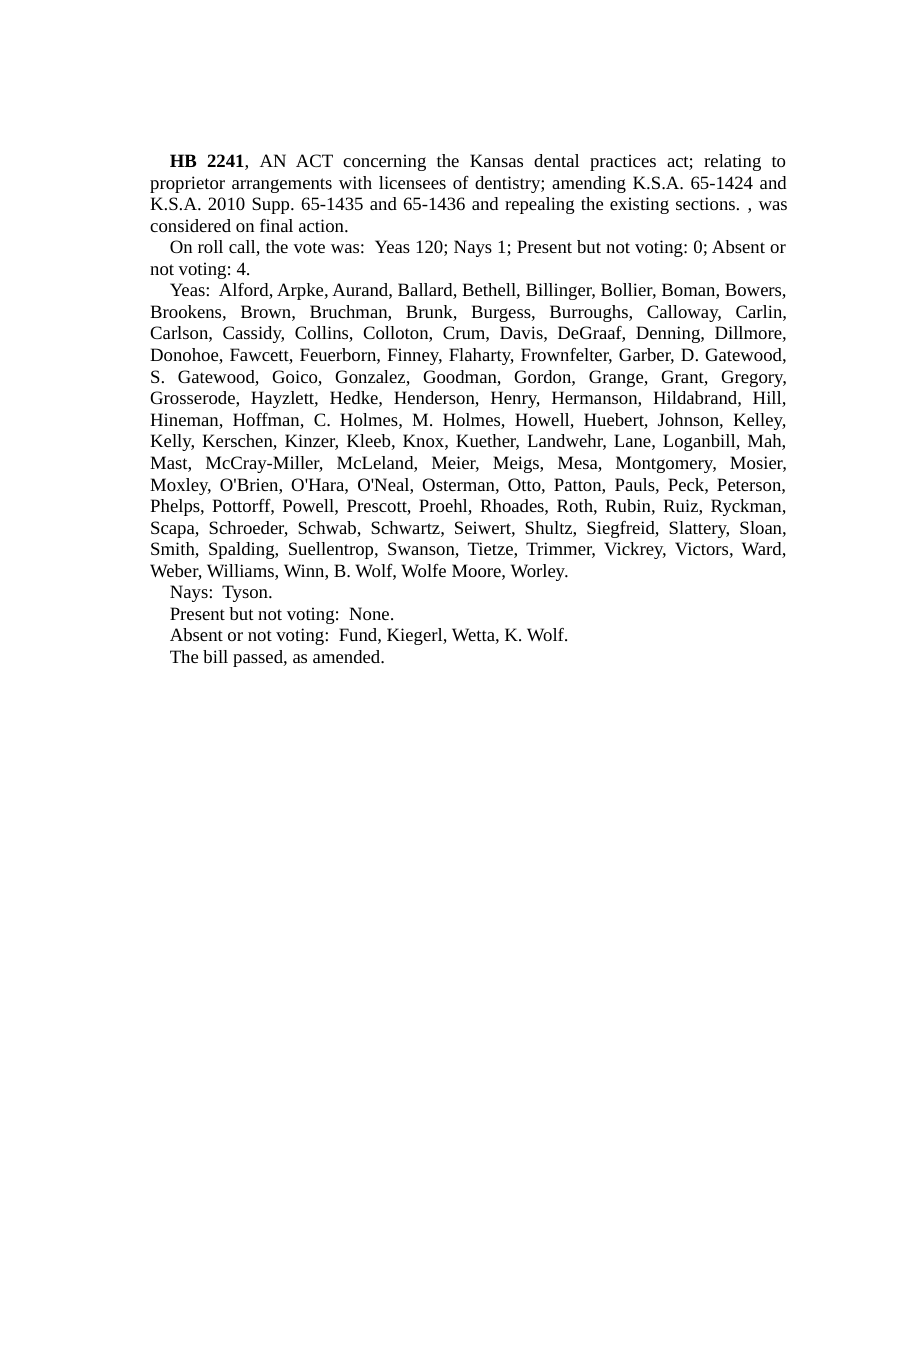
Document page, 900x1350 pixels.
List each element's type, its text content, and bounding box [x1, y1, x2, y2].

text Nays: Tyson. [150, 581, 787, 603]
text HB 2241, AN ACT concerning the Kansas dental practices act; relating to proprietor arrangements with licensees of dentistry; amending K.S.A. 65-1424 and K.S.A. 2010 Supp. 65-1435 and 65-1436 and repealing the existing sections. , was considered on final action. [150, 150, 787, 236]
text Present but not voting: None. [150, 603, 787, 624]
text Yeas: Alford, Arpke, Aurand, Ballard, Bethell, Billinger, Bollier, Boman, Bowers, Brookens, Brown, Bruchman, Brunk, Burgess, Burroughs, Calloway, Carlin, Carlson, Cassidy, Collins, Colloton, Crum, Davis, DeGraaf, Denning, Dillmore, Donohoe, Fawcett, Feuerborn, Finney, Flaharty, Frownfelter, Garber, D. Gatewood, S. Gatewood, Goico, Gonzalez, Goodman, Gordon, Grange, Grant, Gregory, Grosserode, Hayzlett, Hedke, Henderson, Henry, Hermanson, Hildabrand, Hill, Hineman, Hoffman, C. Holmes, M. Holmes, Howell, Huebert, Johnson, Kelley, Kelly, Kerschen, Kinzer, Kleeb, Knox, Kuether, Landwehr, Lane, Loganbill, Mah, Mast, McCray-Miller, McLeland, Meier, Meigs, Mesa, Montgomery, Mosier, Moxley, O'Brien, O'Hara, O'Neal, Osterman, Otto, Patton, Pauls, Peck, Peterson, Phelps, Pottorff, Powell, Prescott, Proehl, Rhoades, Roth, Rubin, Ruiz, Ryckman, Scapa, Schroeder, Schwab, Schwartz, Seiwert, Shultz, Siegfreid, Slattery, Sloan, Smith, Spalding, Suellentrop, Swanson, Tietze, Trimmer, Vickrey, Victors, Ward, Weber, Williams, Winn, B. Wolf, Wolfe Moore, Worley. [150, 279, 787, 581]
text Absent or not voting: Fund, Kiegerl, Wetta, K. Wolf. [150, 624, 787, 646]
text On roll call, the vote was: Yeas 120; Nays 1; Present but not voting: 0; Absent or not voting: 4. [150, 236, 787, 279]
text The bill passed, as amended. [150, 646, 787, 667]
